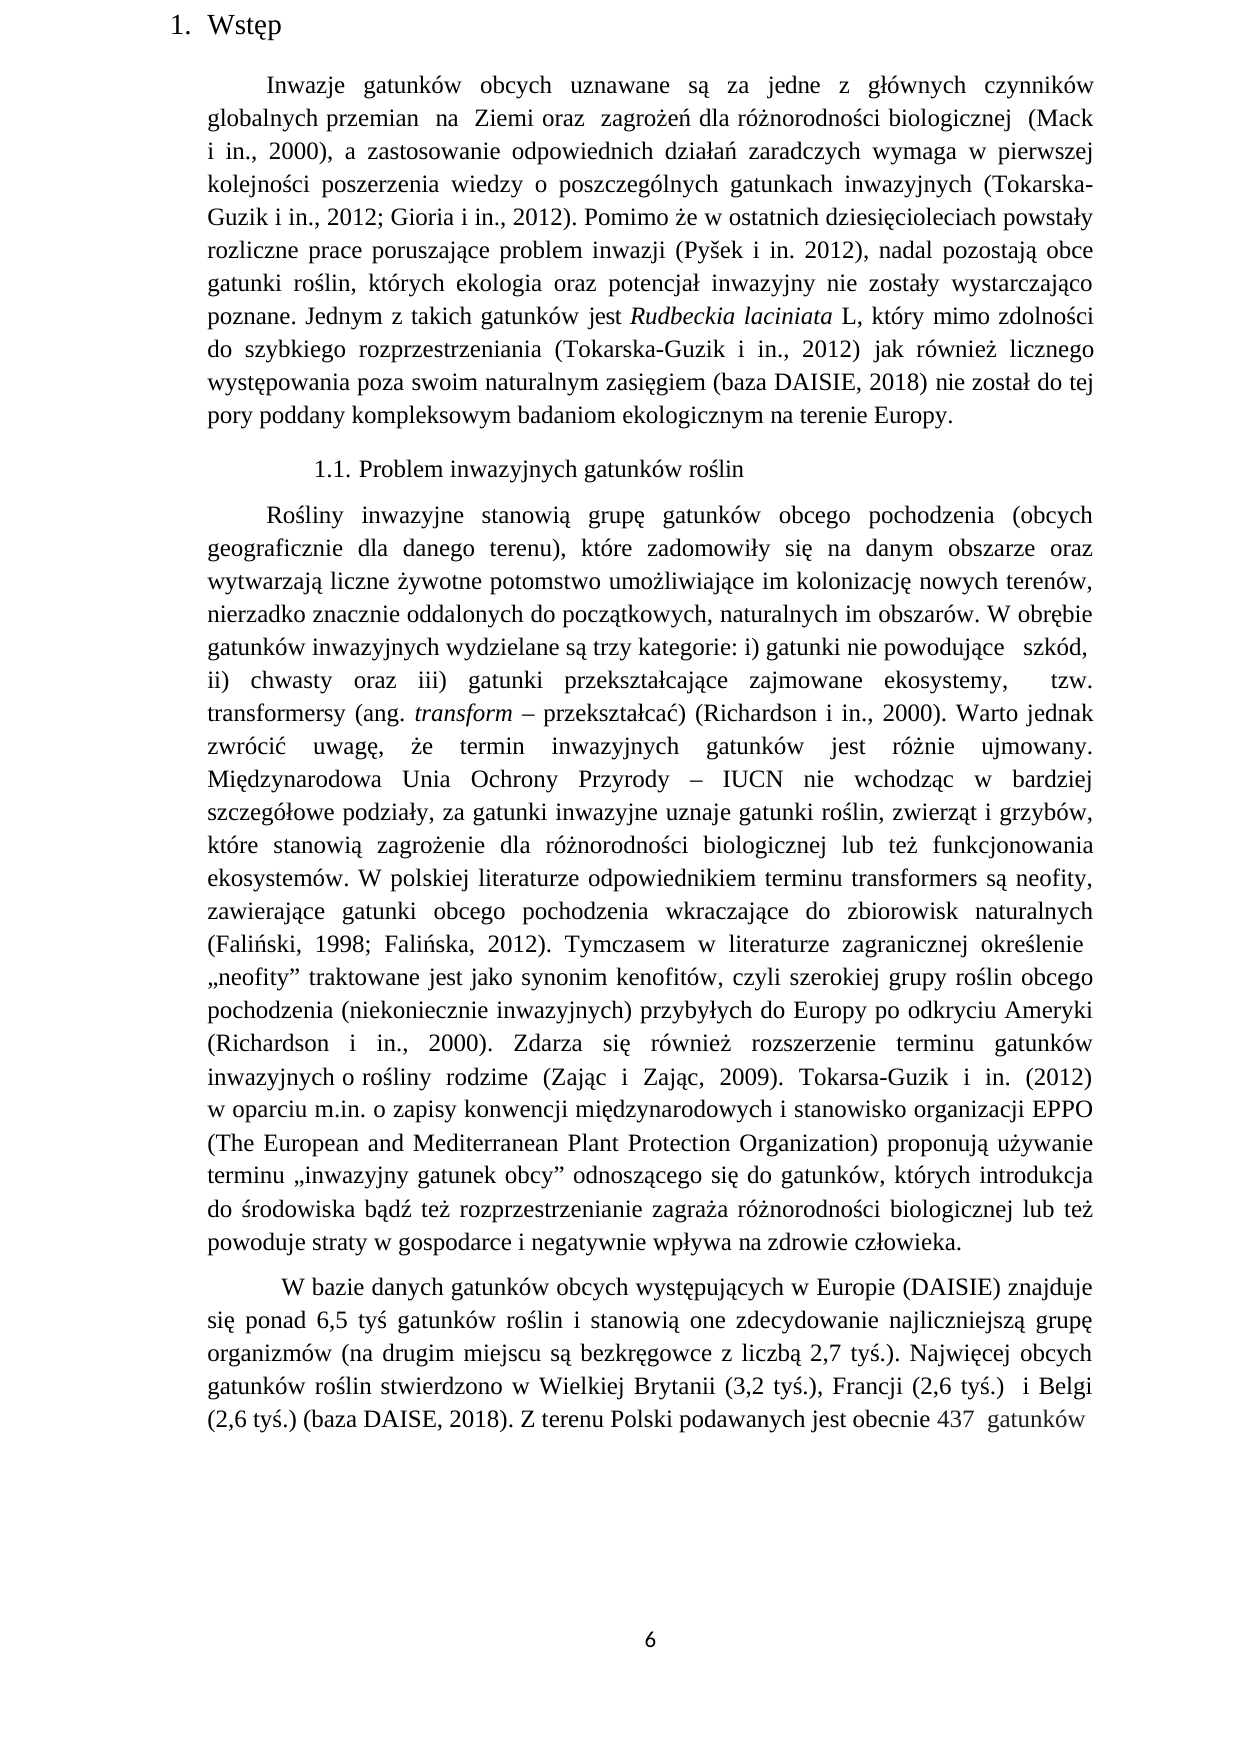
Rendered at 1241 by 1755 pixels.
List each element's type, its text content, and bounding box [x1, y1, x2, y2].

text „neofity” traktowane jest jako synonim kenofitów, czyli szerokiej grupy roślin obcego pochodzenia (niekoniecznie inwazyjnych) przybyłych do Europy po odkryciu Ameryki (Richardson i in., 2000). Zdarza się również rozszerzenie terminu gatunków inwazyjnych o rośliny rodzime (Zając i Zając, 2009). Tokarsa-Guzik i in. (2012) w oparciu m.in. o zapisy konwencji międzynarodowych i stanowisko organizacji EPPO (The European and Mediterranean Plant Protection Organization) proponują używanie terminu „inwazyjny gatunek obcy” odnoszącego się do gatunków, których introdukcja do środowiska bądź też rozprzestrzenianie zagraża różnorodności biologicznej lub też powoduje straty w gospodarce i negatywnie wpływa na zdrowie człowieka. [207, 962, 1094, 1255]
text Rośliny inwazyjne stanowią grupę gatunków obcego pochodzenia (obcych geograficznie dla danego terenu), które zadomowiły się na danym obszarze oraz wytwarzają liczne żywotne potomstwo umożliwiające im kolonizację nowych terenów, nierzadko znacznie oddalonych do początkowych, naturalnych im obszarów. W obrębie gatunków inwazyjnych wydzielane są trzy kategorie: i) gatunki nie powodujące szkód, [207, 500, 1094, 661]
text W bazie danych gatunków obcych występujących w Europie (DAISIE) znajduje się ponad 6,5 tyś gatunków roślin i stanowią one zdecydowanie najliczniejszą grupę organizmów (na drugim miejscu są bezkręgowce z liczbą 2,7 tyś.). Najwięcej obcych gatunków roślin stwierdzono w Wielkiej Brytanii (3,2 tyś.), Francji (2,6 tyś.) i Belgi (2,6 tyś.) (baza DAISE, 2018). Z terenu Polski podawanych jest obecnie 437 gatunków [207, 1272, 1094, 1433]
text ii) chwasty oraz iii) gatunki przekształcające zajmowane ekosystemy, tzw. transformersy (ang. transform – przekształcać) (Richardson i in., 2000). Warto jednak zwrócić uwagę, że termin inwazyjnych gatunków jest różnie ujmowany. Międzynarodowa Unia Ochrony Przyrody – IUCN nie wchodząc w bardziej szczegółowe podziały, za gatunki inwazyjne uznaje gatunki roślin, zwierząt i grzybów, które stanowią zagrożenie dla różnorodności biologicznej lub też funkcjonowania ekosystemów. W polskiej literaturze odpowiednikiem terminu transformers są neofity, zawierające gatunki obcego pochodzenia wkraczające do zbiorowisk naturalnych (Faliński, 1998; Falińska, 2012). Tymczasem w literaturze zagranicznej określenie [207, 665, 1094, 958]
subtitle Wstęp [169, 7, 1105, 41]
list Problem inwazyjnych gatunków roślin [314, 454, 1105, 483]
text Inwazje gatunków obcych uznawane są za jedne z głównych czynników globalnych przemian na Ziemi oraz zagrożeń dla różnorodności biologicznej (Mack i in., 2000), a zastosowanie odpowiednich działań zaradczych wymaga w pierwszej kolejności poszerzenia wiedzy o poszczególnych gatunkach inwazyjnych (Tokarska- Guzik i in., 2012; Gioria i in., 2012). Pomimo że w ostatnich dziesięcioleciach powstały rozliczne prace poruszające problem inwazji (Pyšek i in. 2012), nadal pozostają obce gatunki roślin, których ekologia oraz potencjał inwazyjny nie zostały wystarczająco poznane. Jednym z takich gatunków jest Rudbeckia laciniata L, który mimo zdolności do szybkiego rozprzestrzeniania (Tokarska-Guzik i in., 2012) jak również licznego występowania poza swoim naturalnym zasięgiem (baza DAISIE, 2018) nie został do tej pory poddany kompleksowym badaniom ekologicznym na terenie Europy. [207, 70, 1094, 429]
